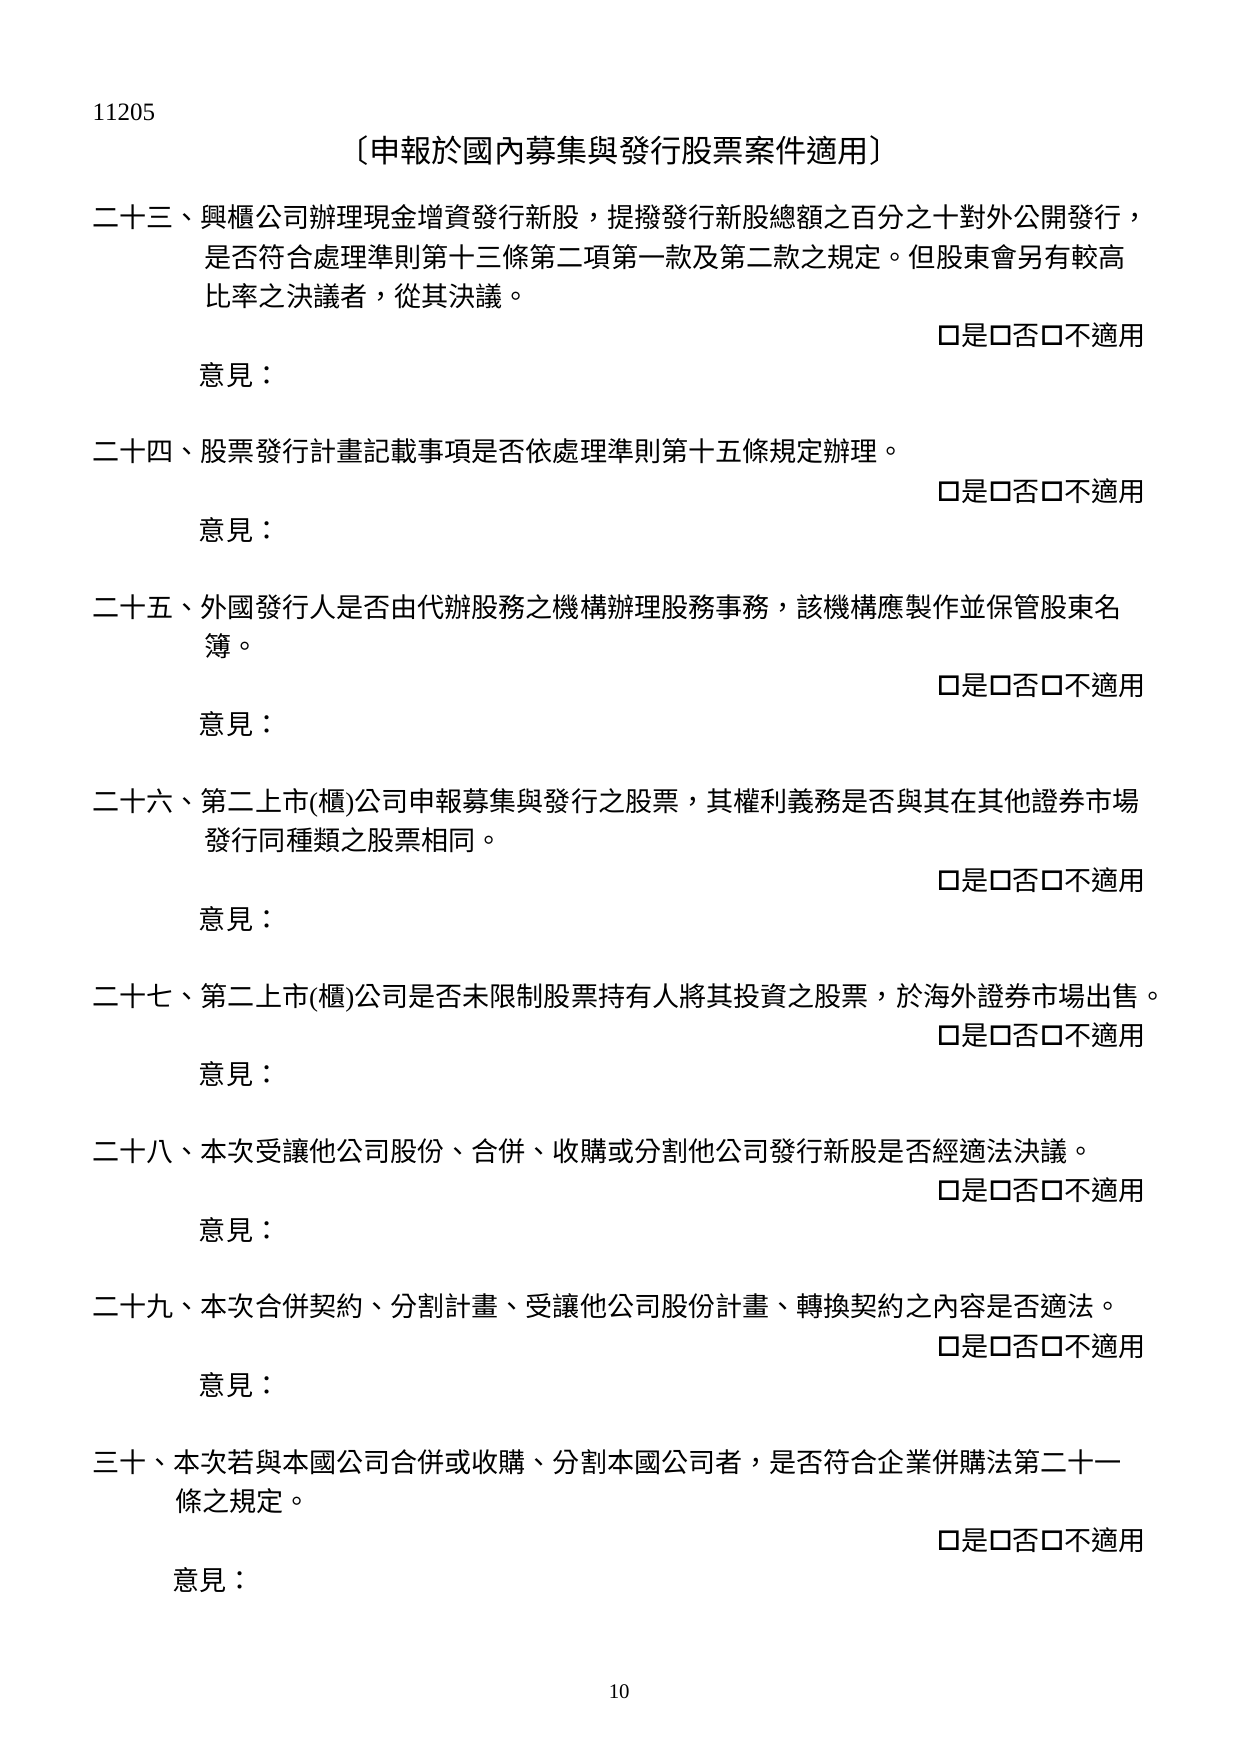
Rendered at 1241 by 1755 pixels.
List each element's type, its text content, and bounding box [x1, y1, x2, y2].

text 是否不適用 [342, 1324, 1145, 1364]
text 意見： [199, 1053, 1145, 1092]
text 二十五、外國發行人是否由代辦股務之機構辦理股務事務，該機構應製作並保管股東名簿。 [92, 586, 1145, 664]
text 三十、本次若與本國公司合併或收購、分割本國公司者，是否符合企業併購法第二十一條之規定。 [92, 1441, 1145, 1519]
text 意見： [199, 703, 1145, 743]
text 二十八、本次受讓他公司股份、合併、收購或分割他公司發行新股是否經適法決議。 [92, 1130, 1145, 1169]
text 意見： [199, 898, 1145, 937]
text 二十六、第二上市(櫃)公司申報募集與發行之股票，其權利義務是否與其在其他證券市場發行同種類之股票相同。 [92, 780, 1145, 859]
text 是否不適用 [342, 859, 1145, 898]
text 是否不適用 [342, 469, 1145, 509]
text 是否不適用 [342, 1014, 1145, 1053]
text 是否不適用 [342, 1519, 1145, 1558]
text 意見： [199, 353, 1145, 393]
text 是否不適用 [342, 1169, 1145, 1208]
text 二十四、股票發行計畫記載事項是否依處理準則第十五條規定辦理。 [92, 430, 1145, 469]
text 意見： [199, 509, 1145, 548]
text 二十七、第二上市(櫃)公司是否未限制股票持有人將其投資之股票，於海外證券市場出售。 [92, 975, 1145, 1014]
text 二十三、興櫃公司辦理現金增資發行新股，提撥發行新股總額之百分之十對外公開發行，是否符合處理準則第十三條第二項第一款及第二款之規定。但股東會另有較高比率之決議者，從其決議。 [92, 196, 1145, 314]
text 二十九、本次合併契約、分割計畫、受讓他公司股份計畫、轉換契約之內容是否適法。 [92, 1285, 1145, 1324]
text 是否不適用 [342, 314, 1145, 353]
text 意見： [199, 1364, 1145, 1403]
text 〔申報於國內募集與發行股票案件適用〕 [92, 126, 1145, 171]
text 意見： [199, 1208, 1145, 1248]
text 意見： [92, 1558, 1145, 1598]
text 是否不適用 [342, 664, 1145, 703]
